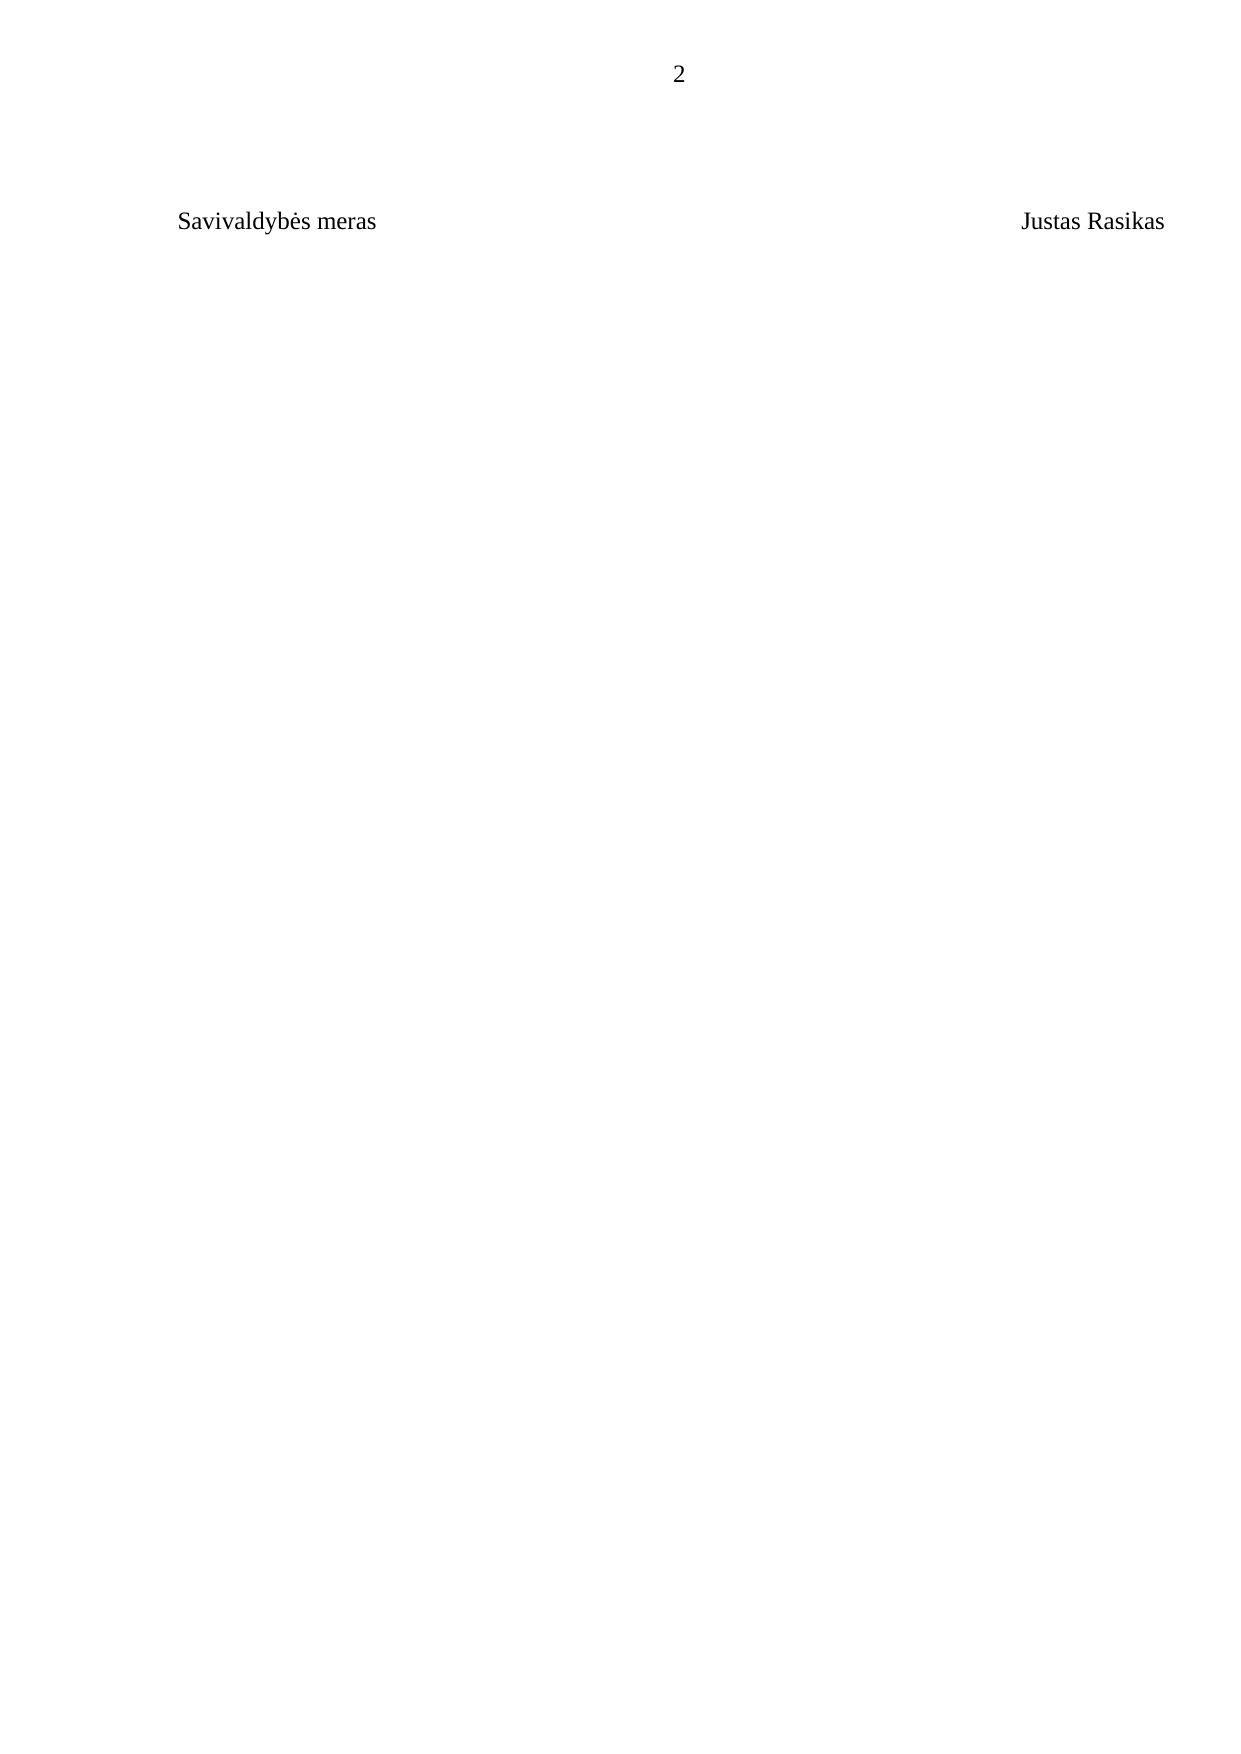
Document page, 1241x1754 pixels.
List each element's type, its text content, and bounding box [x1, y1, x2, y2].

text Savivaldybės meras Justas Rasikas [177, 206, 1181, 235]
